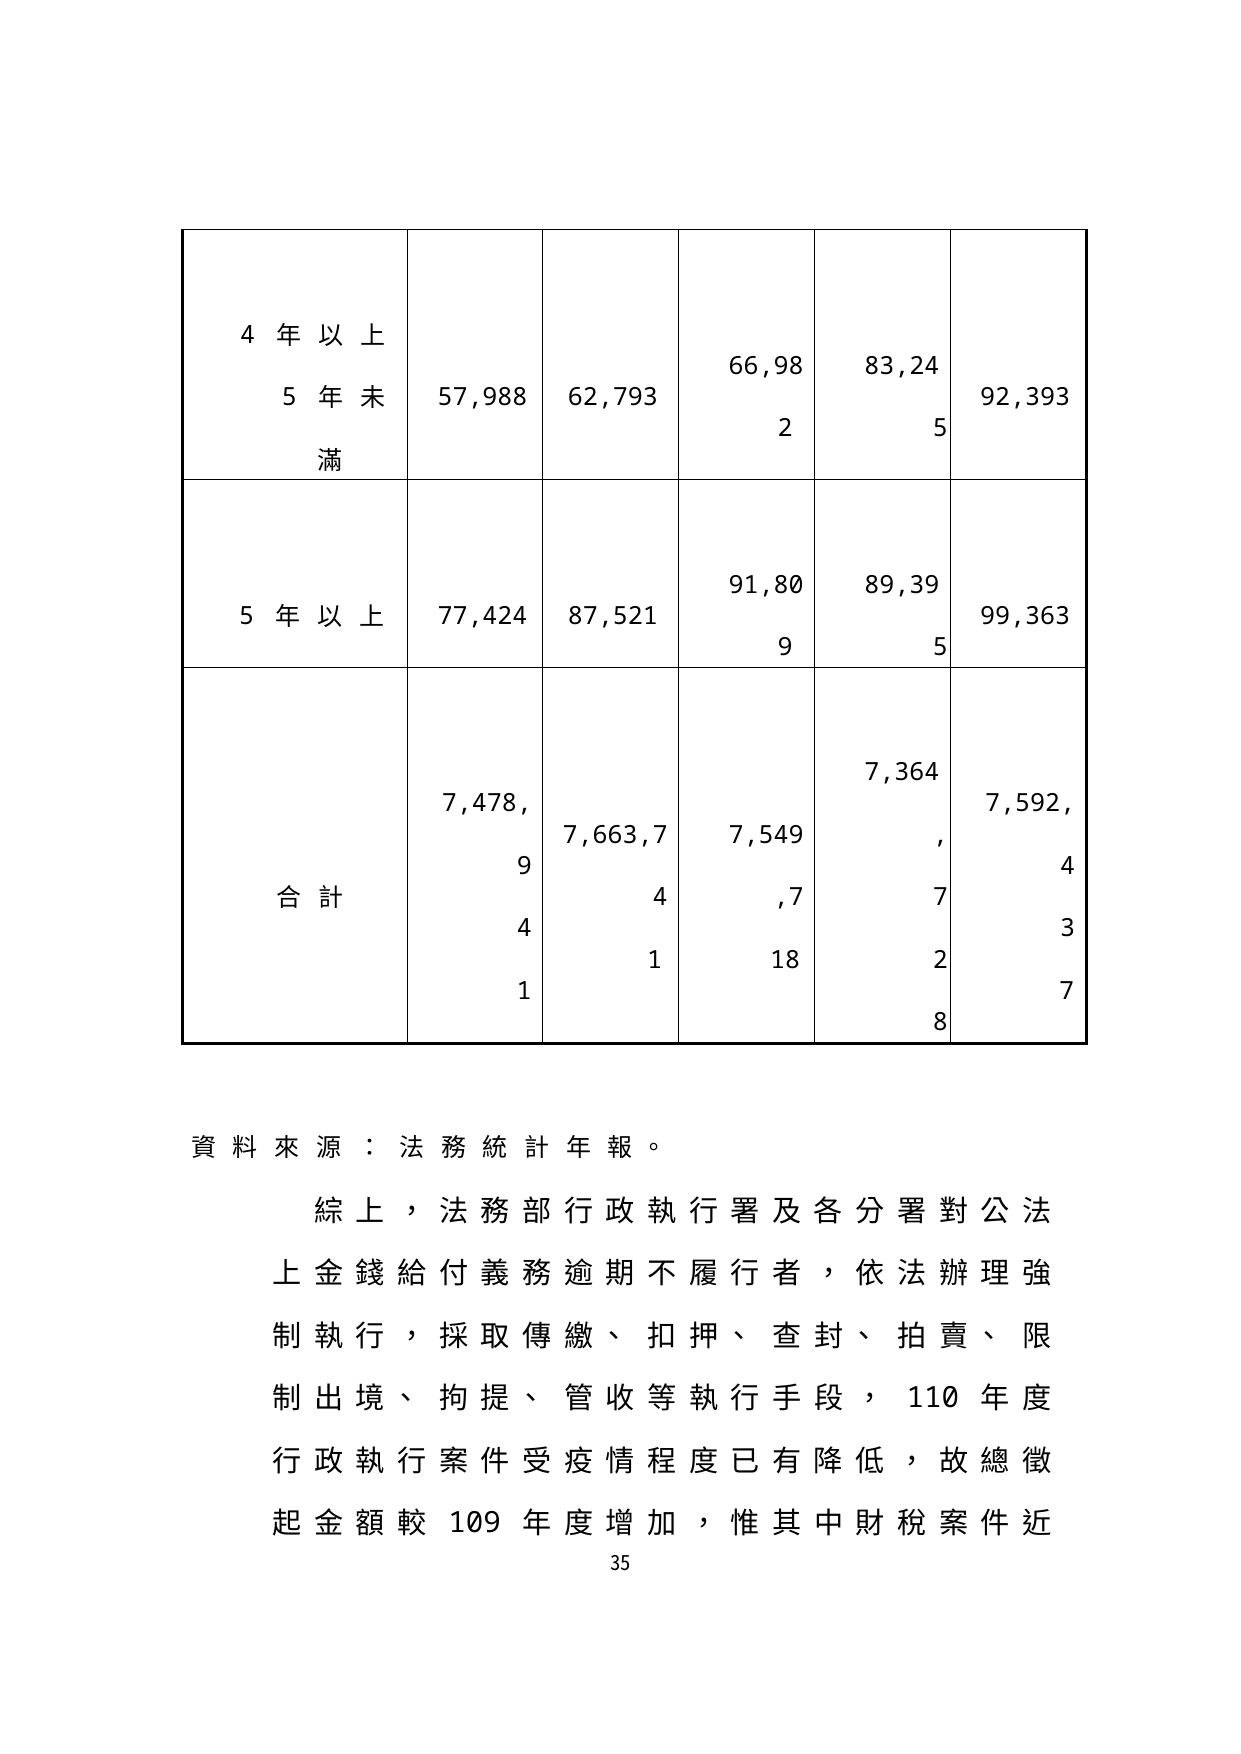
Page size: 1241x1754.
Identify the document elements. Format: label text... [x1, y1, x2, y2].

table_cell 66,982 [679, 230, 814, 479]
text 資料來源：法務統計年報。 [183, 1104, 1058, 1167]
table_cell 77,424 [408, 480, 542, 667]
table_cell 92,393 [951, 230, 1085, 479]
table_cell 57,988 [408, 230, 542, 479]
table_cell 99,363 [951, 480, 1085, 667]
table_cell 5年以上 [184, 480, 407, 667]
table_cell 7,549,718 [679, 668, 814, 1042]
table_cell 7,592,437 [951, 668, 1085, 1042]
table_cell 91,809 [679, 480, 814, 667]
table_cell 7,663,741 [543, 668, 678, 1042]
table_cell 合計 [184, 668, 407, 1042]
table_cell 83,245 [815, 230, 950, 479]
text 綜上，法務部行政執行署及各分署對公法上金錢給付義務逾期不履行者，依法辦理強制執行，採取傳繳、扣押、查封、拍賣、限制出境、拘提、管收等執行手段，110年度行政執行案件受疫情程度已有降低，故總徵起金額較109年度增加，惟其中財稅案件近 [242, 1167, 1058, 1542]
table_cell 7,478,941 [408, 668, 542, 1042]
table_cell 87,521 [543, 480, 678, 667]
table_cell 89,395 [815, 480, 950, 667]
table_cell 4年以上5年未滿 [184, 230, 407, 479]
table_cell 62,793 [543, 230, 678, 479]
table_cell 7,364,728 [815, 668, 950, 1042]
